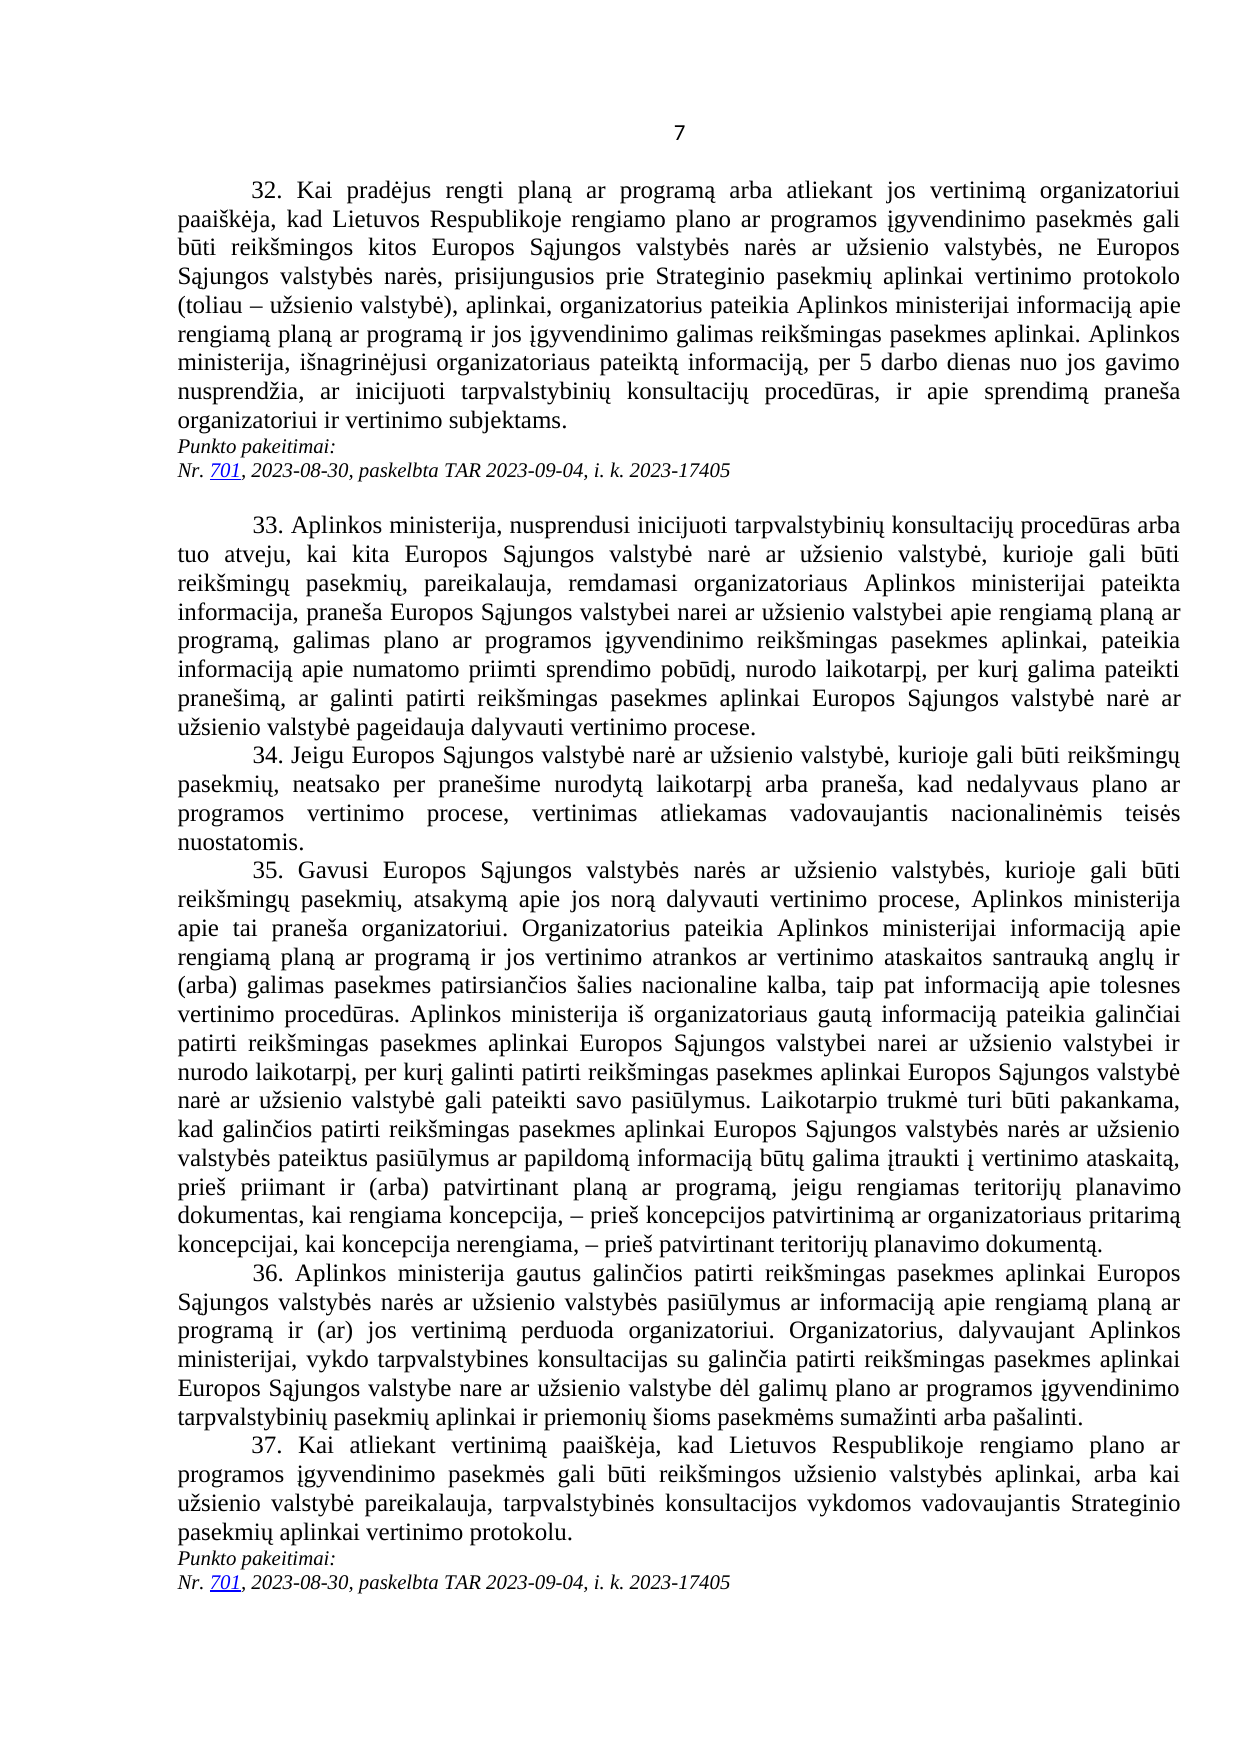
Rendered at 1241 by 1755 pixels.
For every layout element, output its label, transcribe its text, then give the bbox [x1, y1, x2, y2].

text 35. Gavusi Europos Sąjungos valstybės narės ar užsienio valstybės, kurioje gali būti reikšmingų pasekmių, atsakymą apie jos norą dalyvauti vertinimo procese, Aplinkos ministerija apie tai praneša organizatoriui. Organizatorius pateikia Aplinkos ministerijai informaciją apie rengiamą planą ar programą ir jos vertinimo atrankos ar vertinimo ataskaitos santrauką anglų ir (arba) galimas pasekmes patirsiančios šalies nacionaline kalba, taip pat informaciją apie tolesnes vertinimo procedūras. Aplinkos ministerija iš organizatoriaus gautą informaciją pateikia galinčiai patirti reikšmingas pasekmes aplinkai Europos Sąjungos valstybei narei ar užsienio valstybei ir nurodo laikotarpį, per kurį galinti patirti reikšmingas pasekmes aplinkai Europos Sąjungos valstybė narė ar užsienio valstybė gali pateikti savo pasiūlymus. Laikotarpio trukmė turi būti pakankama, kad galinčios patirti reikšmingas pasekmes aplinkai Europos Sąjungos valstybės narės ar užsienio valstybės pateiktus pasiūlymus ar papildomą informaciją būtų galima įtraukti į vertinimo ataskaitą, prieš priimant ir (arba) patvirtinant planą ar programą, jeigu rengiamas teritorijų planavimo dokumentas, kai rengiama koncepcija, – prieš koncepcijos patvirtinimą ar organizatoriaus pritarimą koncepcijai, kai koncepcija nerengiama, – prieš patvirtinant teritorijų planavimo dokumentą. [177, 856, 1181, 1258]
text Punkto pakeitimai: [177, 434, 1181, 458]
text Punkto pakeitimai: [177, 1546, 1181, 1569]
text 33. Aplinkos ministerija, nusprendusi inicijuoti tarpvalstybinių konsultacijų procedūras arba tuo atveju, kai kita Europos Sąjungos valstybė narė ar užsienio valstybė, kurioje gali būti reikšmingų pasekmių, pareikalauja, remdamasi organizatoriaus Aplinkos ministerijai pateikta informacija, praneša Europos Sąjungos valstybei narei ar užsienio valstybei apie rengiamą planą ar programą, galimas plano ar programos įgyvendinimo reikšmingas pasekmes aplinkai, pateikia informaciją apie numatomo priimti sprendimo pobūdį, nurodo laikotarpį, per kurį galima pateikti pranešimą, ar galinti patirti reikšmingas pasekmes aplinkai Europos Sąjungos valstybė narė ar užsienio valstybė pageidauja dalyvauti vertinimo procese. [177, 511, 1181, 741]
text 37. Kai atliekant vertinimą paaiškėja, kad Lietuvos Respublikoje rengiamo plano ar programos įgyvendinimo pasekmės gali būti reikšmingos užsienio valstybės aplinkai, arba kai užsienio valstybė pareikalauja, tarpvalstybinės konsultacijos vykdomos vadovaujantis Strateginio pasekmių aplinkai vertinimo protokolu. [177, 1431, 1181, 1546]
text Nr. 701, 2023-08-30, paskelbta TAR 2023-09-04, i. k. 2023-17405 [177, 458, 1181, 482]
text 34. Jeigu Europos Sąjungos valstybė narė ar užsienio valstybė, kurioje gali būti reikšmingų pasekmių, neatsako per pranešime nurodytą laikotarpį arba praneša, kad nedalyvaus plano ar programos vertinimo procese, vertinimas atliekamas vadovaujantis nacionalinėmis teisės nuostatomis. [177, 741, 1181, 856]
text 36. Aplinkos ministerija gautus galinčios patirti reikšmingas pasekmes aplinkai Europos Sąjungos valstybės narės ar užsienio valstybės pasiūlymus ar informaciją apie rengiamą planą ar programą ir (ar) jos vertinimą perduoda organizatoriui. Organizatorius, dalyvaujant Aplinkos ministerijai, vykdo tarpvalstybines konsultacijas su galinčia patirti reikšmingas pasekmes aplinkai Europos Sąjungos valstybe nare ar užsienio valstybe dėl galimų plano ar programos įgyvendinimo tarpvalstybinių pasekmių aplinkai ir priemonių šioms pasekmėms sumažinti arba pašalinti. [177, 1258, 1181, 1431]
text 32. Kai pradėjus rengti planą ar programą arba atliekant jos vertinimą organizatoriui paaiškėja, kad Lietuvos Respublikoje rengiamo plano ar programos įgyvendinimo pasekmės gali būti reikšmingos kitos Europos Sąjungos valstybės narės ar užsienio valstybės, ne Europos Sąjungos valstybės narės, prisijungusios prie Strateginio pasekmių aplinkai vertinimo protokolo (toliau – užsienio valstybė), aplinkai, organizatorius pateikia Aplinkos ministerijai informaciją apie rengiamą planą ar programą ir jos įgyvendinimo galimas reikšmingas pasekmes aplinkai. Aplinkos ministerija, išnagrinėjusi organizatoriaus pateiktą informaciją, per 5 darbo dienas nuo jos gavimo nusprendžia, ar inicijuoti tarpvalstybinių konsultacijų procedūras, ir apie sprendimą praneša organizatoriui ir vertinimo subjektams. [177, 175, 1181, 434]
text Nr. 701, 2023-08-30, paskelbta TAR 2023-09-04, i. k. 2023-17405 [177, 1569, 1181, 1594]
